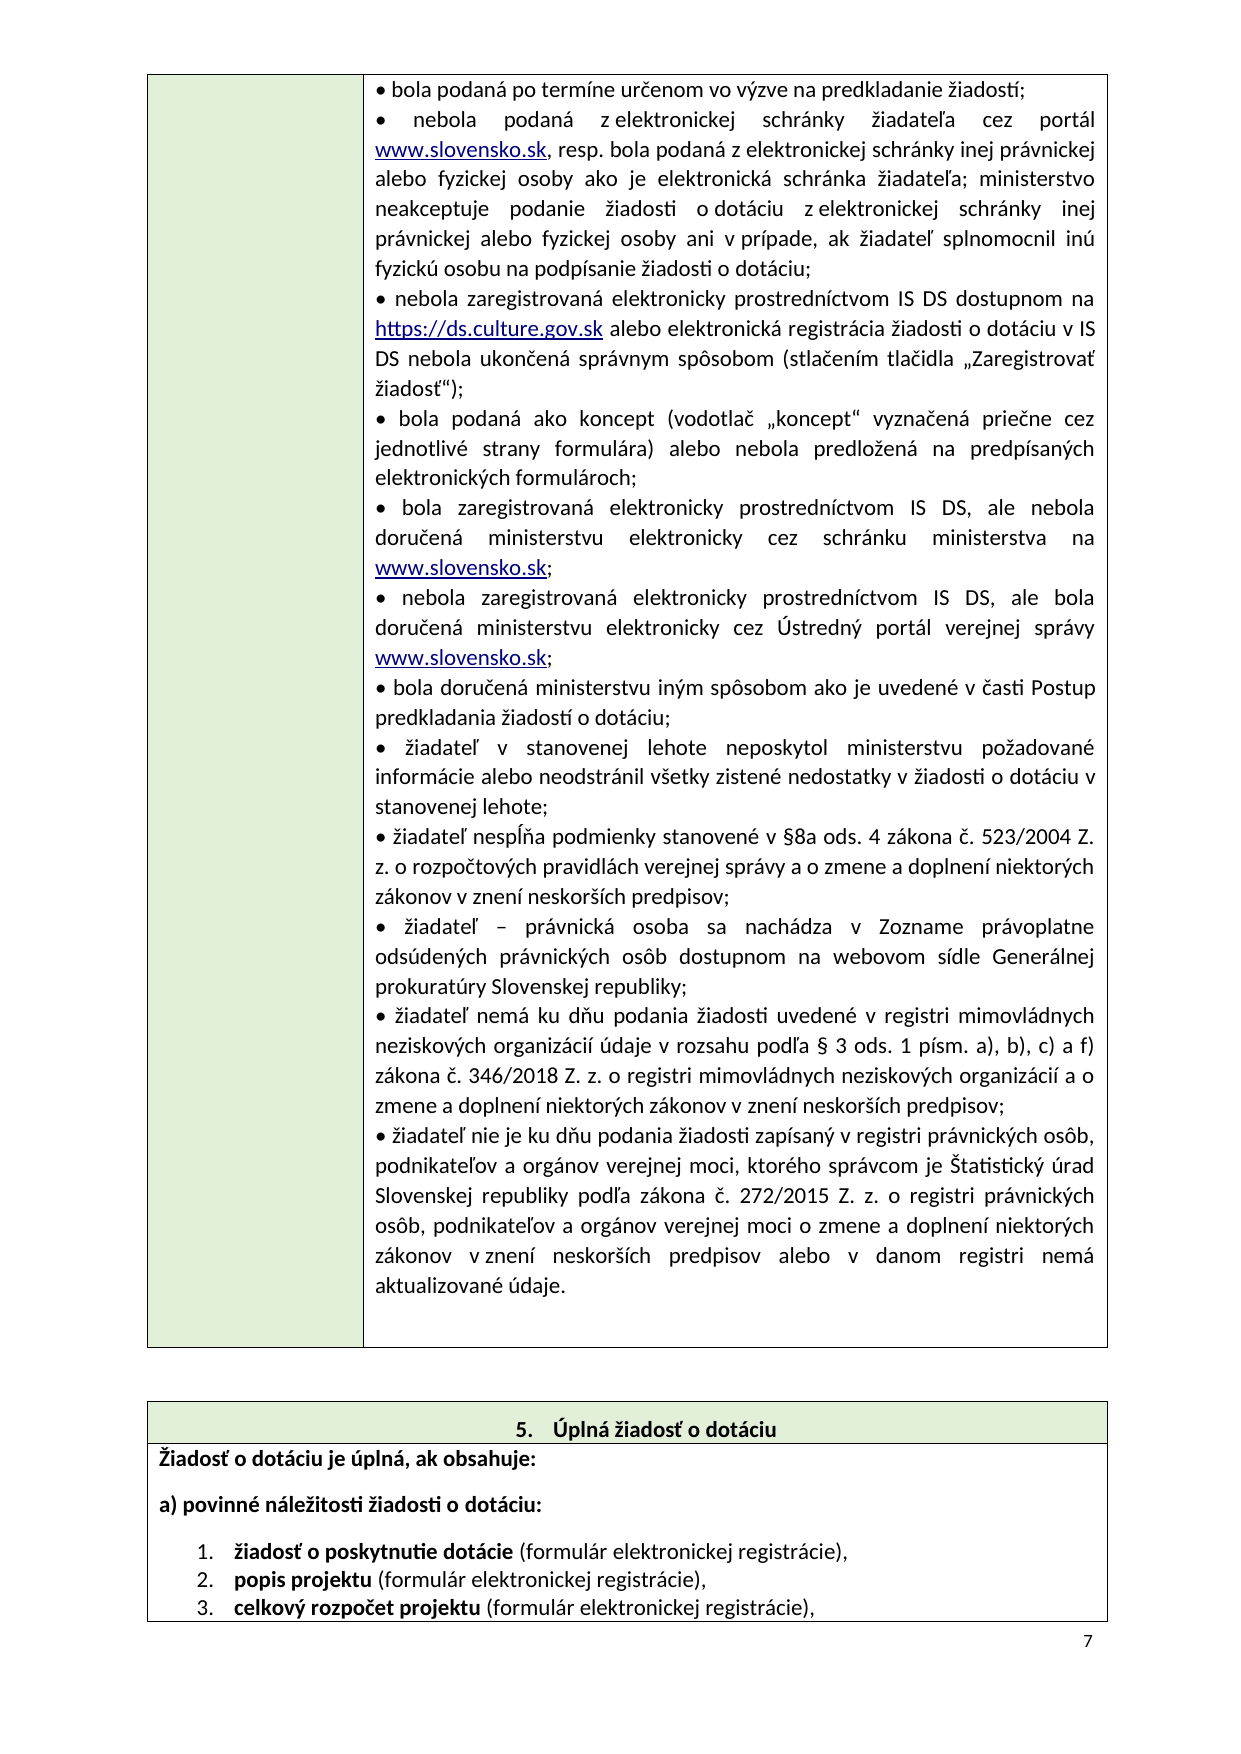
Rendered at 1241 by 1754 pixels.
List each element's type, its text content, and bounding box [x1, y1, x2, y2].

table_header Úplná žiadosť o dotáciu [148, 1402, 1107, 1443]
table_cell [148, 75, 363, 1347]
table_cell Žiadosť o dotáciu je úplná, ak obsahuje: a) povinné náležitosti žiadosti o dotáciu: žiadosť o poskytnutie dotácie (formulár elektronickej registrácie), popis projektu (formulár elektronickej registrácie), celkový rozpočet projektu (formulár elektronickej registrácie), čestné vyhlásenia žiadateľa (formulár elektronickej registrácie), sken/kópia dokladu o zriadení alebo existencii bežného účtu žiadateľa v banke alebo pobočke zahraničnej banky (číslo účtu musí byť v tvare IBAN), na ktorý sa má dotácia poskytnúť. Kópiu dokladu predkladajú aj obce, VÚC a organizácie v zriaďovateľskej pôsobnosti obce a VÚC; zriadenie samostatného účtu nie je podmienkou. V prípade predloženia kópie zmluvy s bankou, táto musí byť kompletná, t. z. musí obsahovať všetky strany zmluvy; nepostačuje predložiť výpis z účtu. Kópiu dokladu predkladá žiadateľ ako prílohu k žiadosti o dotáciu (napr. vo formáte PDF). splnomocnenie na predloženie žiadosti, ak je žiadateľ pri podaní žiadosti zastúpený inou právnickou alebo fyzickou osobou, alebo ak je kultúrna pamiatka, na ktorú sa žiada dotácia v spoluvlastníctve viacerých spoluvlastníkov, za ktorých žiadosť predkladá jeden spoluvlastník alebo viacerí spoluvlastníci. Splnomocnenie musí byť elektronicky podpísané splnomocniteľom (KEP) alebo listinná verzia dokumentu musí byť zaručene konvertovaná do elektronickej podoby. https://www.slovensko.sk/sk/agendy/agenda/_zarucena-konverzia/ Žiadateľ fyzická osoba – nepodnikateľ, v prípade podania žiadosti písomne v listinnej podobe, predkladá originál splnomocnenia alebo overenú kópiu splnomocnenia. súhlas s poskytnutím osobných údajov (týka sa len žiadateľa, ktorým je fyzická osoba – jednotlivec a fyzická osoba – živnostník) - údaje sú potrebné na vyžiadanie výpisu z registra trestov, okrem právnickej osoby, ktorá nie je trestne zodpovedná podľa osobitného predpisu a tiež na overenie žiadateľa, či spĺňa podmienky stanovené v § 8a ods. 4 zákona č. 523/2004 Z. z. o rozpočtových pravidlách verejnej správy a o zmene a doplnení niektorých zákonov v znení neskorších predpisov. Formulár je potrebné vyplniť, podpísať KEP a priložiť vo formáte .PDF k podávanej žiadosti. Súhlas s poskytnutím osobných údajov je možné stiahnuť na webovom sídle ministerstva. V prípade chýbajúceho formuláru v žiadosti o dotáciu bude žiadateľ vyzvaný o jeho doplnenie. Žiadateľ fyzická osoba – nepodnikateľ, v prípade podania žiadosti písomne v listinnej podobe, predkladá originál súhlasu s poskytnutím údajov. b) osobitné náležitosti žiadosti: čestné vyhlásenie žiadateľa, že nemôže v plnej výške uhradiť náklady spojené s obnovou (formulár elektronickej registrácie), zoznam údajov špecifikujúcich nehnuteľnú kultúrnu pamiatku na účely overenia vlastníctva alebo správy nehnuteľnej kultúrnej pamiatky v katastri nehnuteľností (súčasť elektronickej registrácie), alebo doklad o vlastníctve, alebo doklad o správe kultúrnej pamiatky, ak sa kultúrna pamiatka nezapisuje do katastra nehnuteľností; ak ide o nehnuteľnú kultúrnu pamiatku, ktorá nemá súpisné číslo a nie je evidovaná v katastri nehnuteľností, alebo ak doklad o vlastníctve alebo doklad o správe hnuteľnej kultúrnej pamiatky nemožno z objektívnych dôvodov predložiť, predkladá sa vyhlásenie o vlastníctve alebo vyhlásenie o správe kultúrnej pamiatky, sken/kópia zápisnice zo schôdze vlastníkov bytov a nebytových priestorov (ďalej len „vlastníci“), alebo sken/kópia hlasovacej listiny a výsledku písomného hlasovania vlastníkov v bytovom dome, ktorý je kultúrnou pamiatkou, z ktorých vyplýva, že vlastníci rozhodli o tom, že podávajú žiadosť o dotáciu na obnovu, ak ide o žiadateľa podľa § 3 ods. 5 zákona, stanovisko obce, v ktorej územnom obvode sa kultúrna pamiatka nachádza a v ktorom je uvedená suma príspevku poskytnutého obcou žiadateľovi na obnovu, alebo sú v ňom uvedené dôvody, pre ktoré príspevok neposkytla (formulár elektronickej registrácie alebo samostatný formulár). Stanovisko predkladá aj obec. Stanovisko obce podpisuje štatutárny zástupca obce KEP alebo musí byť podpísané elektronickou pečaťou obce. Žiadateľ potvrdenie nepodpisuje! prehľad o finančných prostriedkoch, ktoré boli poskytnuté žiadateľovi na obnovu z prostriedkov štátneho rozpočtu a iných verejných zdrojov za posledné tri roky, spolu s uvedením účelu ich poskytnutia (formulár elektronickej registrácie), pokiaľ žiadateľovi neboli udelené finančné prostriedky, rovnako vyplní formulár so sumou 0 eur, reštaurátorský rozpočet, ak sa predkladá žiadosť na podporu projektu reštaurovania kultúrnej pamiatky, podpísaný KEP oprávneného reštaurátora. Rozpočet nepodpisuje žiadateľ! Ak má žiadateľ k dispozícii listinnú formu reštaurátorského rozpočtu, prikladá sken tohto rozpočtu k žiadosti o dotáciu ako prílohu. Sken reštaurátorského rozpočtu musí obsahovať podpis oprávneného reštaurátora a otlačok pečiatky reštaurátora. archeologického rozpočtu, ak sa predkladá žiadosť na podporu projektu archeologického výskumu kultúrnej pamiatky, podpísaný KEP štatutárneho orgánu právnickej osoby oprávnenej vykonávať archeologický výskum. Rozpočet nepodpisuje žiadateľ! Ak má žiadateľ k dispozícii listinnú formu archeologického rozpočtu, prikladá sken tohto rozpočtu k žiadosti o dotáciu ako prílohu. Sken archeologického rozpočtu musí obsahovať podpis štatutárneho orgánu právnickej osoby oprávnenej vykonávať archeologický výskum a otlačok pečiatky právnickej osoby oprávnenej vykonávať archeologický výskum. popis technických parametrov kultúrnej pamiatky (formulár elektronickej registrácie): a) pre nehnuteľnú kultúrnu pamiatku: základné rozmery (jednoduchý nákres pôdorysu objektu), zastavaná plocha, počet podlaží, popis zastrešenia objektu, objektovú skladbu nehnuteľnej kultúrnej pamiatky, a pod., b) pre hnuteľnú kultúrnu pamiatku: základné rozmery, pri sochárskych dielach je potrebné uviesť najmä ich výšku (jednoduchý nákres objektu s vyznačením časti, ktorá sa má v danom roku reštaurovať), predmetovú skladbu hnuteľnej kultúrnej pamiatky, a pod., sken rozhodnutia alebo záväzného stanoviska miestne príslušného krajského pamiatkového úradu k zámeru obnovy alebo reštaurovaniu kultúrnej pamiatky podľa typu projektu; spolu s rozhodnutím alebo stanoviskom je potrebné priložiť aj potvrdenie o aktuálnosti a právoplatnosti rozhodnutia alebo stanoviska. Potvrdenie aktuálnosti a právoplatnosti vydáva miestne príslušný krajský pamiatkový úrad. Kópiu platného rozhodnutia krajského pamiatkového úradu týkajúcu sa predkladaného projektu je potrebné nahrať ako prílohu pri elektronickej registrácii žiadosti! Prosíme žiadateľov, ktorí si nie sú istí, ktorý dokument alebo dokumenty priložiť do žiadosti o dotáciu, aby sa poradili s miestne príslušným krajským pamiatkovým úradom. Rozhodnutia a stanoviská v žiadosti môžu byť nasledovné: k zámeru stavebnej obnovy kultúrnej pamiatky, k pamiatkovému výskumu kultúrnej pamiatky, k prípravnej dokumentácii stavebnej obnovy kultúrnej pamiatky (architektonické štúdie, výskum, stavebnotechnické posudky), k projektovej dokumentácii stavebnej obnovy kultúrnej pamiatky, farebná fotodokumentácia (samostatná príloha) s popisom a komentárom, ktorá dokumentuje aktuálny stav kultúrnej pamiatky; najmenej 4 farebné zábery vo formáte JPG., z toho jeden celkový pohľad na kultúrnu pamiatku, ostatné zábery dokumentujúce poškodenie relevantnej časti kultúrnej pamiatky, popis prác, ktorých vykonanie bude financované z poskytnutej dotácie (formulár elektronickej registrácie), príslušný stupeň projektovej dokumentácie (relevantná časť dokumentácie projektu (prípravná dokumentácia, projektová dokumentácia, pamiatkový výskum), pokiaľ bola v minulosti realizovaná v rámci obnovy pamiatky a súvisí s aktuálne podávanou žiadosťou, spolu so súhlasným stanoviskom príslušného krajského pamiatkového úradu k nej, Pre komplexnejšie posúdenie predloženej žiadosti žiadateľ priloží: stavebný rozpočet, žiadateľ predkladá rozpočet konkrétnych stavebných prác, z ktorého sú jasné zamýšľané práce na daný rok, dendrologický posudok strešnej konštrukcie. V priebehu posudzovania doručených žiadostí si môže ministerstvo vyžiadať ďalšie podklady. Lehota na doplnenie podkladov musí byť v súlade s § 6 ods. 2 zákona. Všetky prílohy k žiadosti o dotáciu je potrebné nahrať do IS DS v časti „Prílohy“! Odborná komisia hodnotí projekty cez IS DS a v prípade, že nemá k dispozícii všetky náležitosti žiadosti o dotáciu nemôže žiadosť o dotáciu korektne vyhodnotiť. [148, 1444, 1107, 1621]
table_cell • bola podaná po termíne určenom vo výzve na predkladanie žiadostí; • nebola podaná z elektronickej schránky žiadateľa cez portál www.slovensko.sk, resp. bola podaná z elektronickej schránky inej právnickej alebo fyzickej osoby ako je elektronická schránka žiadateľa; ministerstvo neakceptuje podanie žiadosti o dotáciu z elektronickej schránky inej právnickej alebo fyzickej osoby ani v prípade, ak žiadateľ splnomocnil inú fyzickú osobu na podpísanie žiadosti o dotáciu; • nebola zaregistrovaná elektronicky prostredníctvom IS DS dostupnom na https://ds.culture.gov.sk alebo elektronická registrácia žiadosti o dotáciu v IS DS nebola ukončená správnym spôsobom (stlačením tlačidla „Zaregistrovať žiadosť“); • bola podaná ako koncept (vodotlač „koncept“ vyznačená priečne cez jednotlivé strany formulára) alebo nebola predložená na predpísaných elektronických formulároch; • bola zaregistrovaná elektronicky prostredníctvom IS DS, ale nebola doručená ministerstvu elektronicky cez schránku ministerstva na www.slovensko.sk; • nebola zaregistrovaná elektronicky prostredníctvom IS DS, ale bola doručená ministerstvu elektronicky cez Ústredný portál verejnej správy www.slovensko.sk; • bola doručená ministerstvu iným spôsobom ako je uvedené v časti Postup predkladania žiadostí o dotáciu; • žiadateľ v stanovenej lehote neposkytol ministerstvu požadované informácie alebo neodstránil všetky zistené nedostatky v žiadosti o dotáciu v stanovenej lehote; • žiadateľ nespĺňa podmienky stanovené v §8a ods. 4 zákona č. 523/2004 Z. z. o rozpočtových pravidlách verejnej správy a o zmene a doplnení niektorých zákonov v znení neskorších predpisov; • žiadateľ – právnická osoba sa nachádza v Zozname právoplatne odsúdených právnických osôb dostupnom na webovom sídle Generálnej prokuratúry Slovenskej republiky; • žiadateľ nemá ku dňu podania žiadosti uvedené v registri mimovládnych neziskových organizácií údaje v rozsahu podľa § 3 ods. 1 písm. a), b), c) a f) zákona č. 346/2018 Z. z. o registri mimovládnych neziskových organizácií a o zmene a doplnení niektorých zákonov v znení neskorších predpisov; • žiadateľ nie je ku dňu podania žiadosti zapísaný v registri právnických osôb, podnikateľov a orgánov verejnej moci, ktorého správcom je Štatistický úrad Slovenskej republiky podľa zákona č. 272/2015 Z. z. o registri právnických osôb, podnikateľov a orgánov verejnej moci o zmene a doplnení niektorých zákonov v znení neskorších predpisov alebo v danom registri nemá aktualizované údaje. [364, 75, 1107, 1347]
